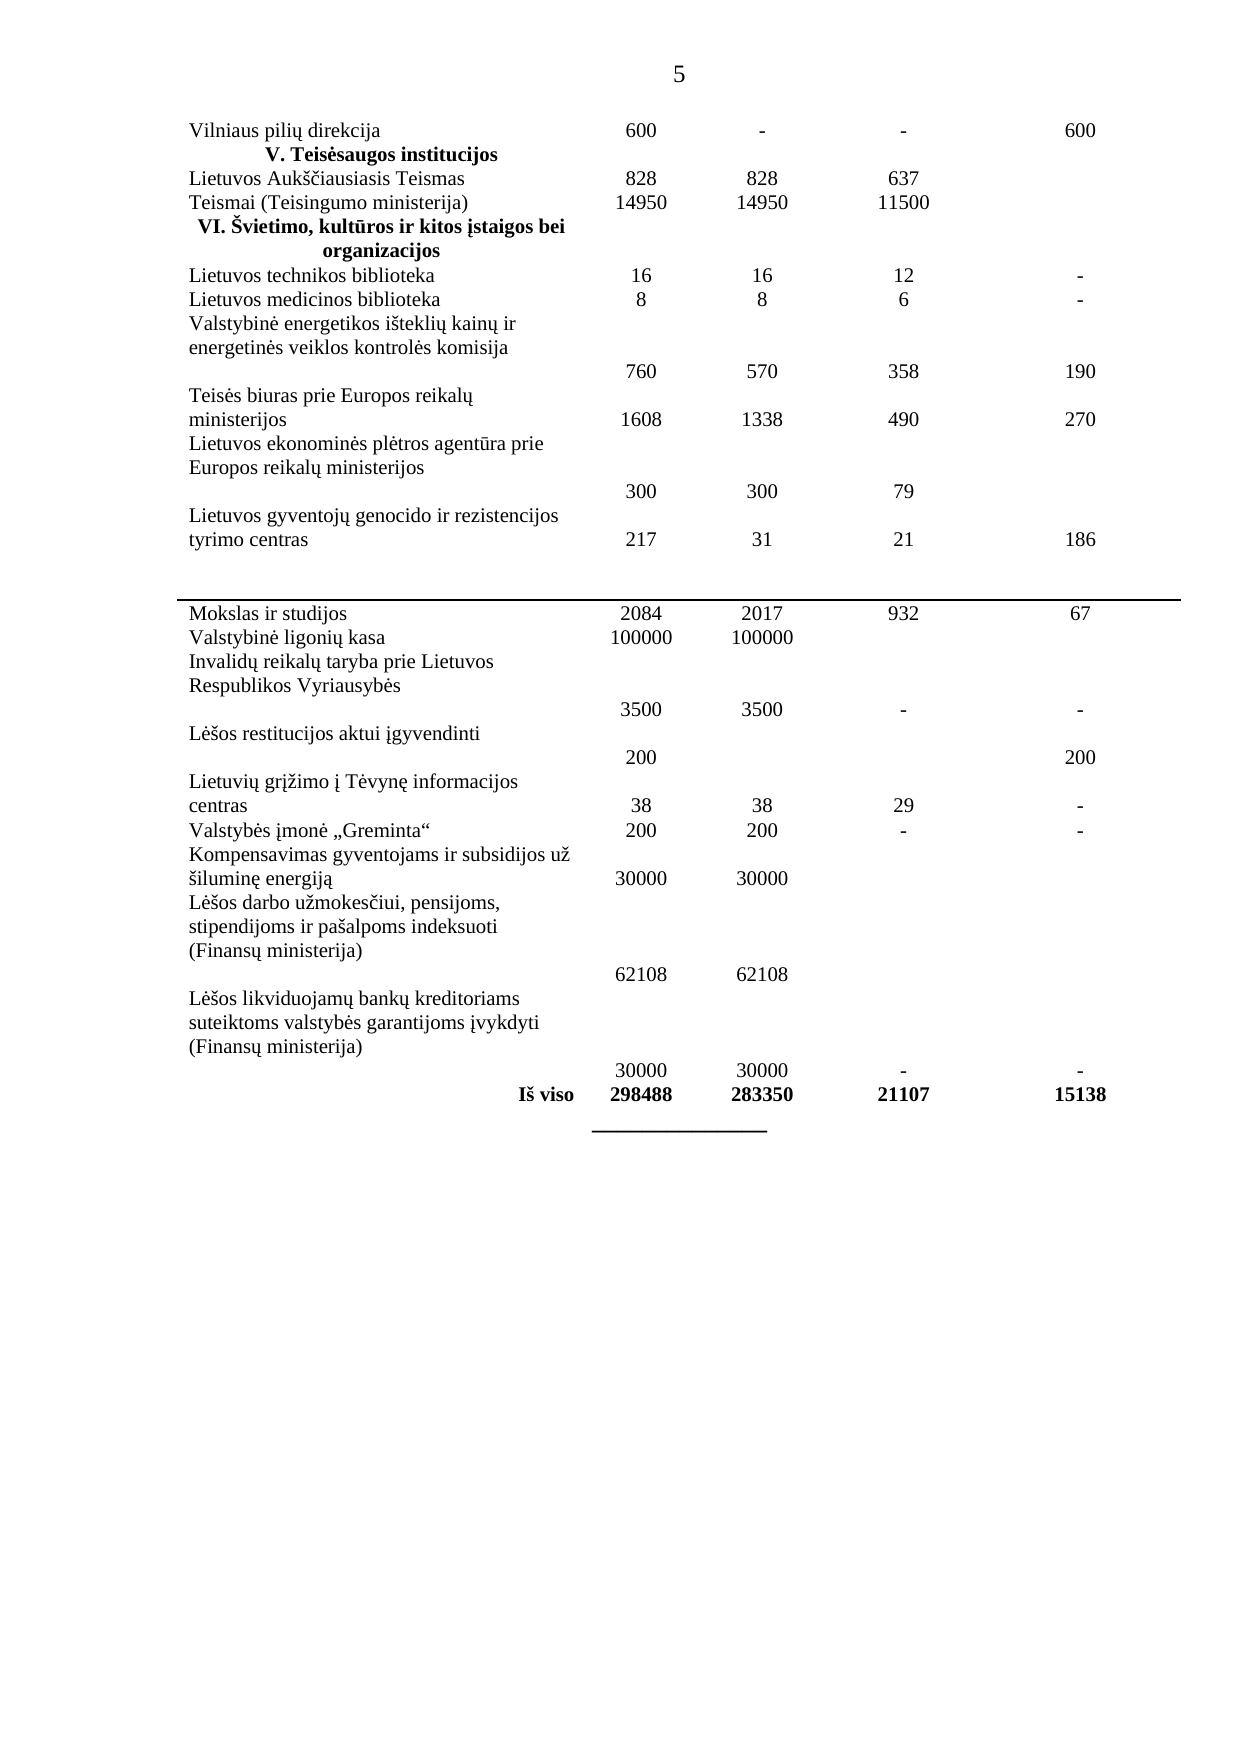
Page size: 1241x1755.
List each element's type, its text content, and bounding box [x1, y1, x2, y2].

table_cell 16 [696, 263, 828, 287]
table_cell Lietuvių grįžimo į Tėvynę informacijos centras [177, 769, 585, 817]
table_cell 217 [585, 503, 696, 575]
table_cell 14950 [696, 190, 828, 214]
table_cell 1338 [696, 383, 828, 431]
table_cell - [979, 769, 1181, 817]
table_cell 490 [828, 383, 979, 431]
table_cell 62108 [696, 890, 828, 986]
table_cell 200 [979, 721, 1181, 769]
table_cell 2017 [696, 601, 828, 625]
text ______________ [177, 1106, 1181, 1135]
table_cell - [979, 263, 1181, 287]
table_cell 637 [828, 166, 979, 190]
table_cell Mokslas ir studijos [177, 601, 585, 625]
table_cell 38 [696, 769, 828, 817]
table_cell [585, 214, 696, 262]
table_cell [979, 842, 1181, 890]
table_cell 283350 [696, 1082, 828, 1106]
table_cell Lėšos darbo užmokesčiui, pensijoms, stipendijoms ir pašalpoms indeksuoti (Finansų ministerija) [177, 890, 585, 986]
table_cell Iš viso [177, 1082, 585, 1106]
table_cell 38 [585, 769, 696, 817]
table_cell - [979, 818, 1181, 842]
table_cell [979, 431, 1181, 503]
table_cell - [979, 986, 1181, 1082]
table_cell Lietuvos gyventojų genocido ir rezistencijos tyrimo centras [177, 503, 585, 575]
table_cell 358 [828, 311, 979, 383]
table_cell 12 [828, 263, 979, 287]
table_cell 8 [696, 287, 828, 311]
table_cell 3500 [585, 649, 696, 721]
table_cell Lietuvos technikos biblioteka [177, 263, 585, 287]
table_cell - [979, 649, 1181, 721]
table_cell 62108 [585, 890, 696, 986]
table_cell [979, 214, 1181, 262]
table_cell 30000 [696, 842, 828, 890]
table_cell Teismai (Teisingumo ministerija) [177, 190, 585, 214]
table_cell [696, 142, 828, 166]
table_cell Valstybės įmonė „Greminta“ [177, 818, 585, 842]
table_cell 600 [585, 118, 696, 142]
table_cell [696, 214, 828, 262]
table_cell [828, 625, 979, 649]
table_cell 1608 [585, 383, 696, 431]
table_cell 6 [828, 287, 979, 311]
table_cell 828 [696, 166, 828, 190]
table_cell Vilniaus pilių direkcija [177, 118, 585, 142]
table_cell [979, 890, 1181, 986]
table_cell Lėšos restitucijos aktui įgyvendinti [177, 721, 585, 769]
table_cell 11500 [828, 190, 979, 214]
table_cell [585, 575, 696, 599]
table_cell 932 [828, 601, 979, 625]
table_cell - [828, 649, 979, 721]
table_cell Valstybinė ligonių kasa [177, 625, 585, 649]
table_cell 190 [979, 311, 1181, 383]
table_cell [828, 142, 979, 166]
table_cell 14950 [585, 190, 696, 214]
table_cell 30000 [585, 842, 696, 890]
table_cell 760 [585, 311, 696, 383]
table_cell Invalidų reikalų taryba prie Lietuvos Respublikos Vyriausybės [177, 649, 585, 721]
table_cell 21 [828, 503, 979, 575]
table_cell 200 [696, 818, 828, 842]
table_cell [979, 142, 1181, 166]
table_cell [177, 575, 585, 599]
table_cell 270 [979, 383, 1181, 431]
table_cell [828, 721, 979, 769]
table_cell 3500 [696, 649, 828, 721]
table_cell 21107 [828, 1082, 979, 1106]
table_cell 828 [585, 166, 696, 190]
table_cell 200 [585, 721, 696, 769]
table_cell 30000 [696, 986, 828, 1082]
table_cell - [979, 287, 1181, 311]
table_cell Lietuvos ekonominės plėtros agentūra prie Europos reikalų ministerijos [177, 431, 585, 503]
table_cell VI. Švietimo, kultūros ir kitos įstaigos bei organizacijos [177, 214, 585, 262]
table_cell 300 [696, 431, 828, 503]
table_cell 298488 [585, 1082, 696, 1106]
table_cell 100000 [696, 625, 828, 649]
table_cell 31 [696, 503, 828, 575]
table_cell Kompensavimas gyventojams ir subsidijos už šiluminę energiją [177, 842, 585, 890]
table_cell [585, 142, 696, 166]
table_cell Lietuvos Aukščiausiasis Teismas [177, 166, 585, 190]
table_cell 79 [828, 431, 979, 503]
table_cell [696, 575, 1181, 599]
table_cell Valstybinė energetikos išteklių kainų ir energetinės veiklos kontrolės komisija [177, 311, 585, 383]
table_cell 600 [979, 118, 1181, 142]
table_cell [979, 625, 1181, 649]
table_cell 2084 [585, 601, 696, 625]
table_cell [979, 190, 1181, 214]
table_cell 200 [585, 818, 696, 842]
table_cell 67 [979, 601, 1181, 625]
table_cell 29 [828, 769, 979, 817]
table_cell 100000 [585, 625, 696, 649]
table_cell 186 [979, 503, 1181, 575]
table_cell [828, 890, 979, 986]
table_cell Lėšos likviduojamų bankų kreditoriams suteiktoms valstybės garantijoms įvykdyti (Finansų ministerija) [177, 986, 585, 1082]
table_cell Lietuvos medicinos biblioteka [177, 287, 585, 311]
table_cell Teisės biuras prie Europos reikalų ministerijos [177, 383, 585, 431]
table_cell 300 [585, 431, 696, 503]
table_cell [979, 166, 1181, 190]
table_cell 16 [585, 263, 696, 287]
table_cell - [828, 818, 979, 842]
table_cell 8 [585, 287, 696, 311]
table_cell - [828, 118, 979, 142]
table_cell - [828, 986, 979, 1082]
table_cell 30000 [585, 986, 696, 1082]
table_cell V. Teisėsaugos institucijos [177, 142, 585, 166]
table_cell [828, 214, 979, 262]
table_cell [696, 721, 828, 769]
table_cell 570 [696, 311, 828, 383]
table_cell [828, 842, 979, 890]
table_cell 15138 [979, 1082, 1181, 1106]
table_cell - [696, 118, 828, 142]
